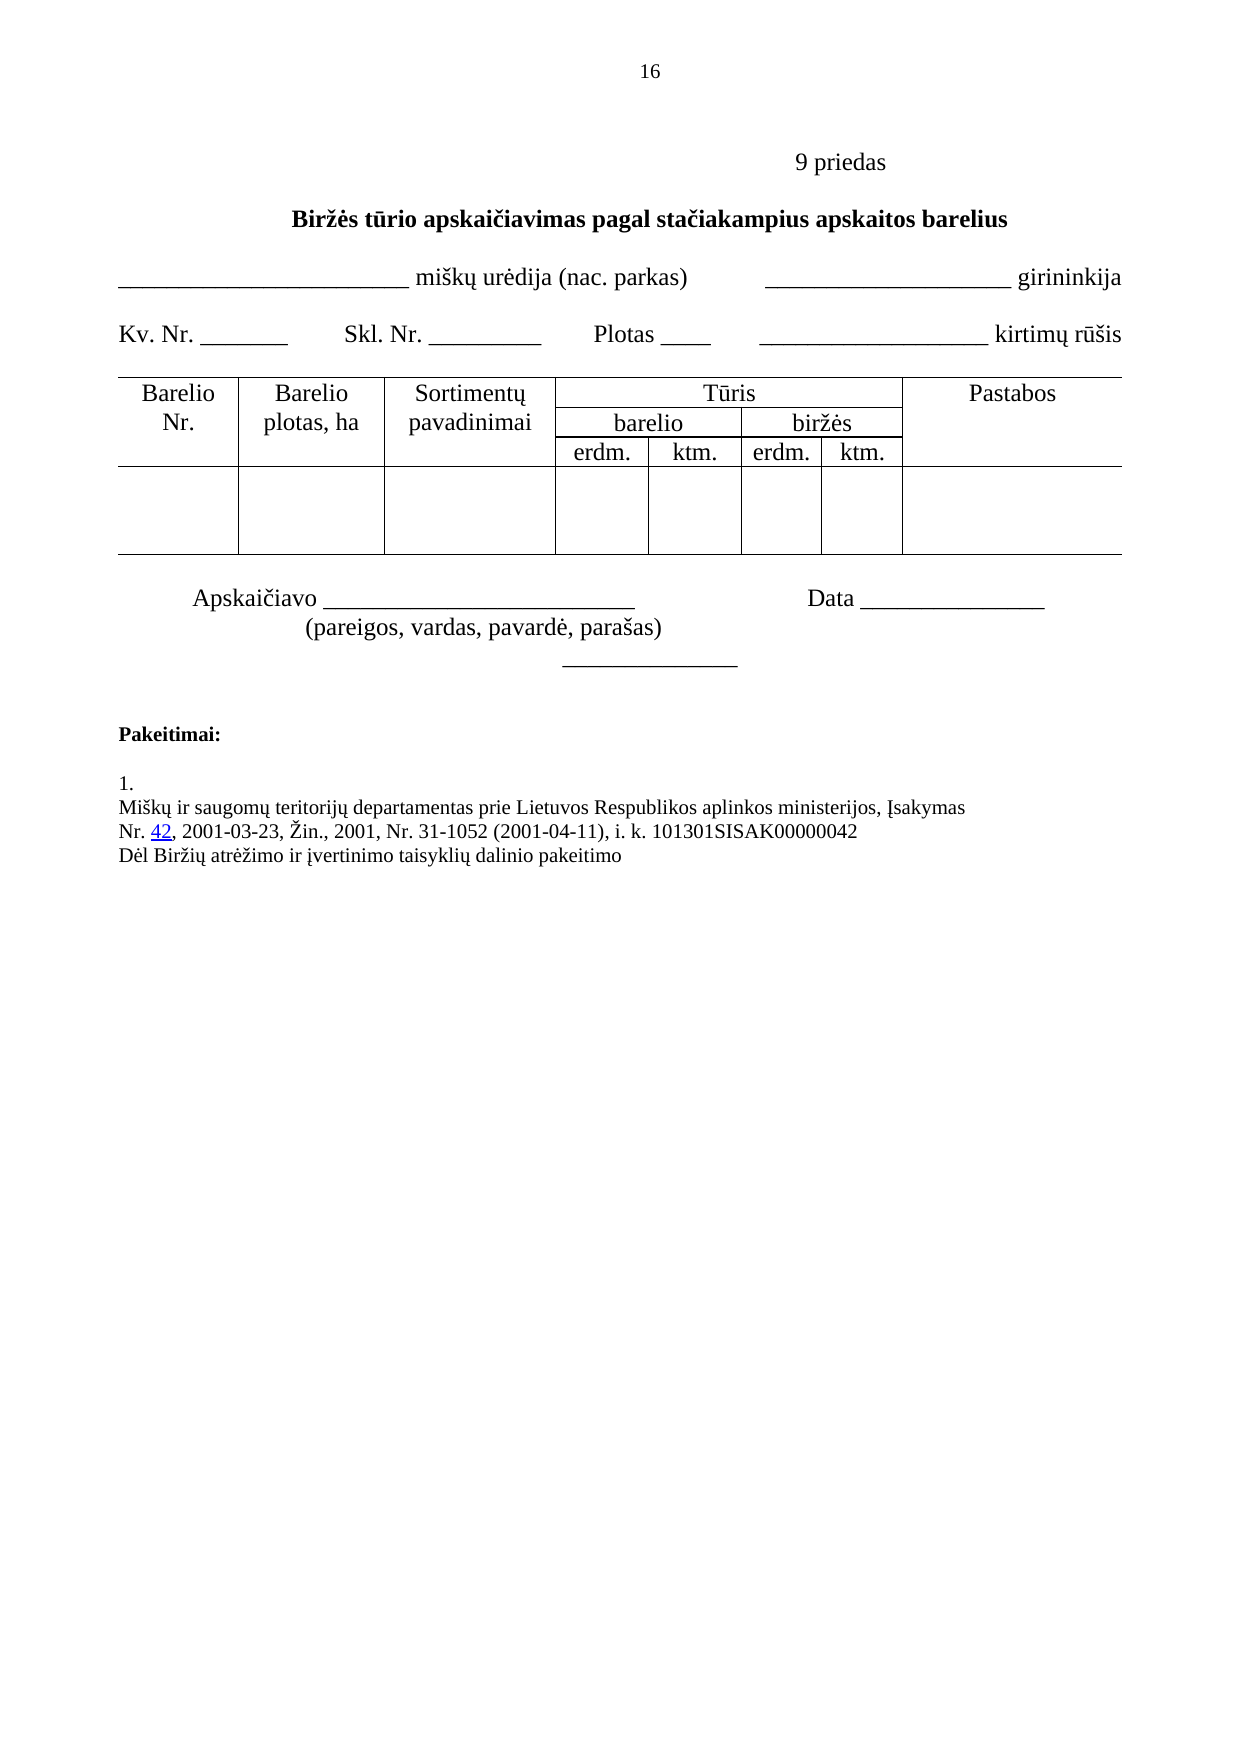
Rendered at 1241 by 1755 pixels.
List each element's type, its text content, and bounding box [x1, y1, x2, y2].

table_cell [742, 467, 821, 553]
table_cell biržės [742, 408, 902, 436]
text Miškų ir saugomų teritorijų departamentas prie Lietuvos Respublikos aplinkos ministerijos, Įsakymas [118, 794, 1181, 819]
table_header Barelio plotas, ha [239, 378, 384, 466]
table_cell [118, 467, 238, 553]
text Biržės tūrio apskaičiavimas pagal stačiakampius apskaitos barelius [118, 204, 1181, 233]
text Nr. 42, 2001-03-23, Žin., 2001, Nr. 31-1052 (2001-04-11), i. k. 101301SISAK00000042 [118, 819, 1181, 843]
text miškų urėdija (nac. parkas) girininkija [118, 262, 1181, 291]
table_cell [822, 467, 902, 553]
text (pareigos, vardas, pavardė, parašas) [118, 612, 1181, 641]
table_cell [385, 467, 555, 553]
table_cell [556, 467, 648, 553]
table_header Tūris [556, 378, 902, 407]
text Dėl Biržių atrėžimo ir įvertinimo taisyklių dalinio pakeitimo [118, 843, 1181, 867]
table_cell erdm. [742, 438, 821, 466]
table_header Sortimentų pavadinimai [385, 378, 555, 466]
table_cell ktm. [649, 438, 741, 466]
table_cell [903, 467, 1122, 553]
text Kv. Nr. _______ Skl. Nr. _________ Plotas ____ kirtimų rūšis [118, 319, 1181, 348]
text Pakeitimai: [118, 722, 1181, 746]
table_cell erdm. [556, 438, 648, 466]
table_header Pastabos [903, 378, 1122, 466]
text ______________ [118, 641, 1181, 669]
table_cell [649, 467, 741, 553]
table_cell [239, 467, 384, 553]
table_header Barelio Nr. [118, 378, 238, 466]
table_cell barelio [556, 408, 741, 436]
table_cell ktm. [822, 438, 902, 466]
text 9 priedas [118, 147, 1181, 176]
text 1. [118, 771, 1181, 794]
text Apskaičiavo Data [118, 583, 1181, 612]
